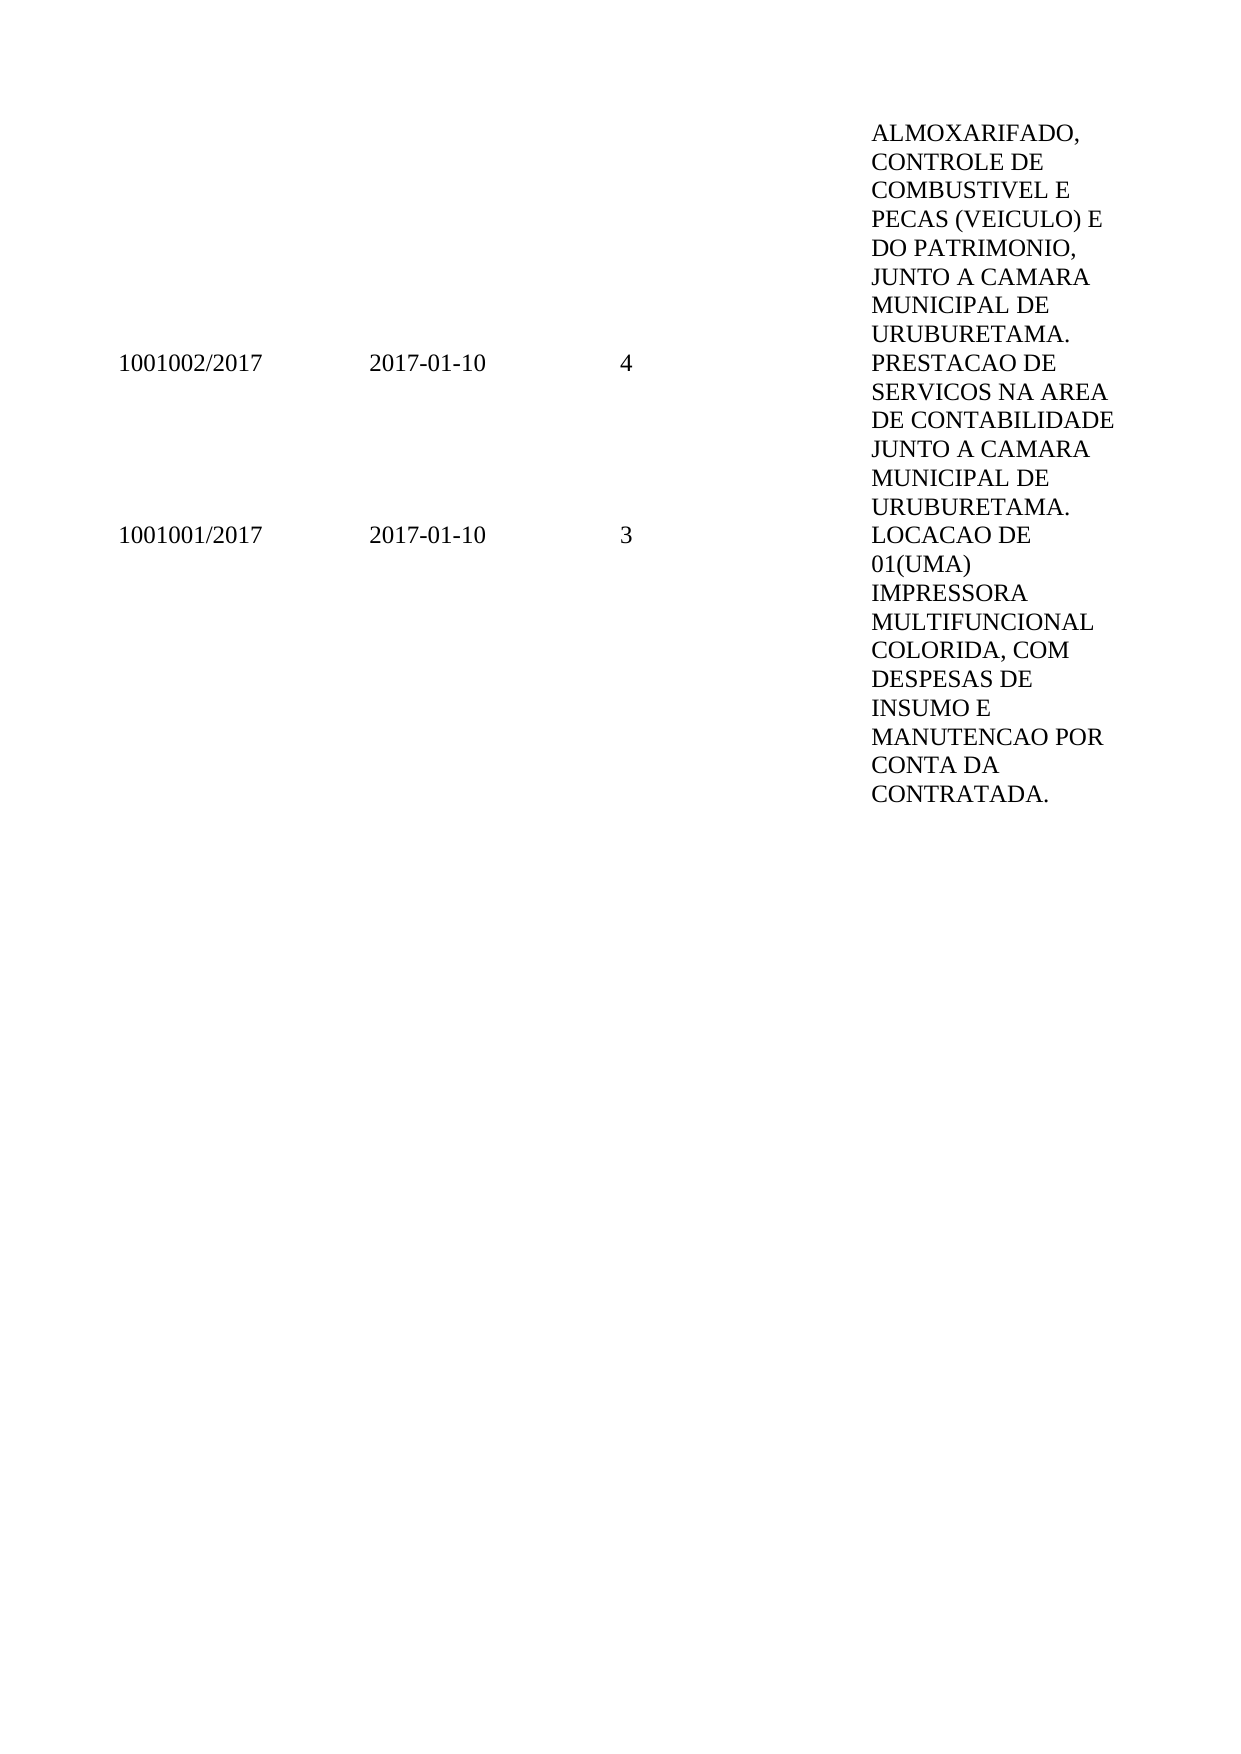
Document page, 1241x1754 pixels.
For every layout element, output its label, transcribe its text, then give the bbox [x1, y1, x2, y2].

table_cell ALMOXARIFADO, CONTROLE DE COMBUSTIVEL E PECAS (VEICULO) E DO PATRIMONIO, JUNTO A CAMARA MUNICIPAL DE URUBURETAMA. [871, 118, 1122, 348]
table_cell 2017-01-10 [369, 348, 620, 521]
table_cell [118, 118, 369, 348]
table_cell 1001002/2017 [118, 348, 369, 521]
table_cell [620, 118, 871, 348]
table_cell [369, 118, 620, 348]
table_cell 3 [620, 521, 871, 808]
table_cell 1001001/2017 [118, 521, 369, 808]
table_cell 2017-01-10 [369, 521, 620, 808]
table_cell PRESTACAO DE SERVICOS NA AREA DE CONTABILIDADE JUNTO A CAMARA MUNICIPAL DE URUBURETAMA. [871, 348, 1122, 521]
table_cell LOCACAO DE 01(UMA) IMPRESSORA MULTIFUNCIONAL COLORIDA, COM DESPESAS DE INSUMO E MANUTENCAO POR CONTA DA CONTRATADA. [871, 521, 1122, 808]
table_cell 4 [620, 348, 871, 521]
